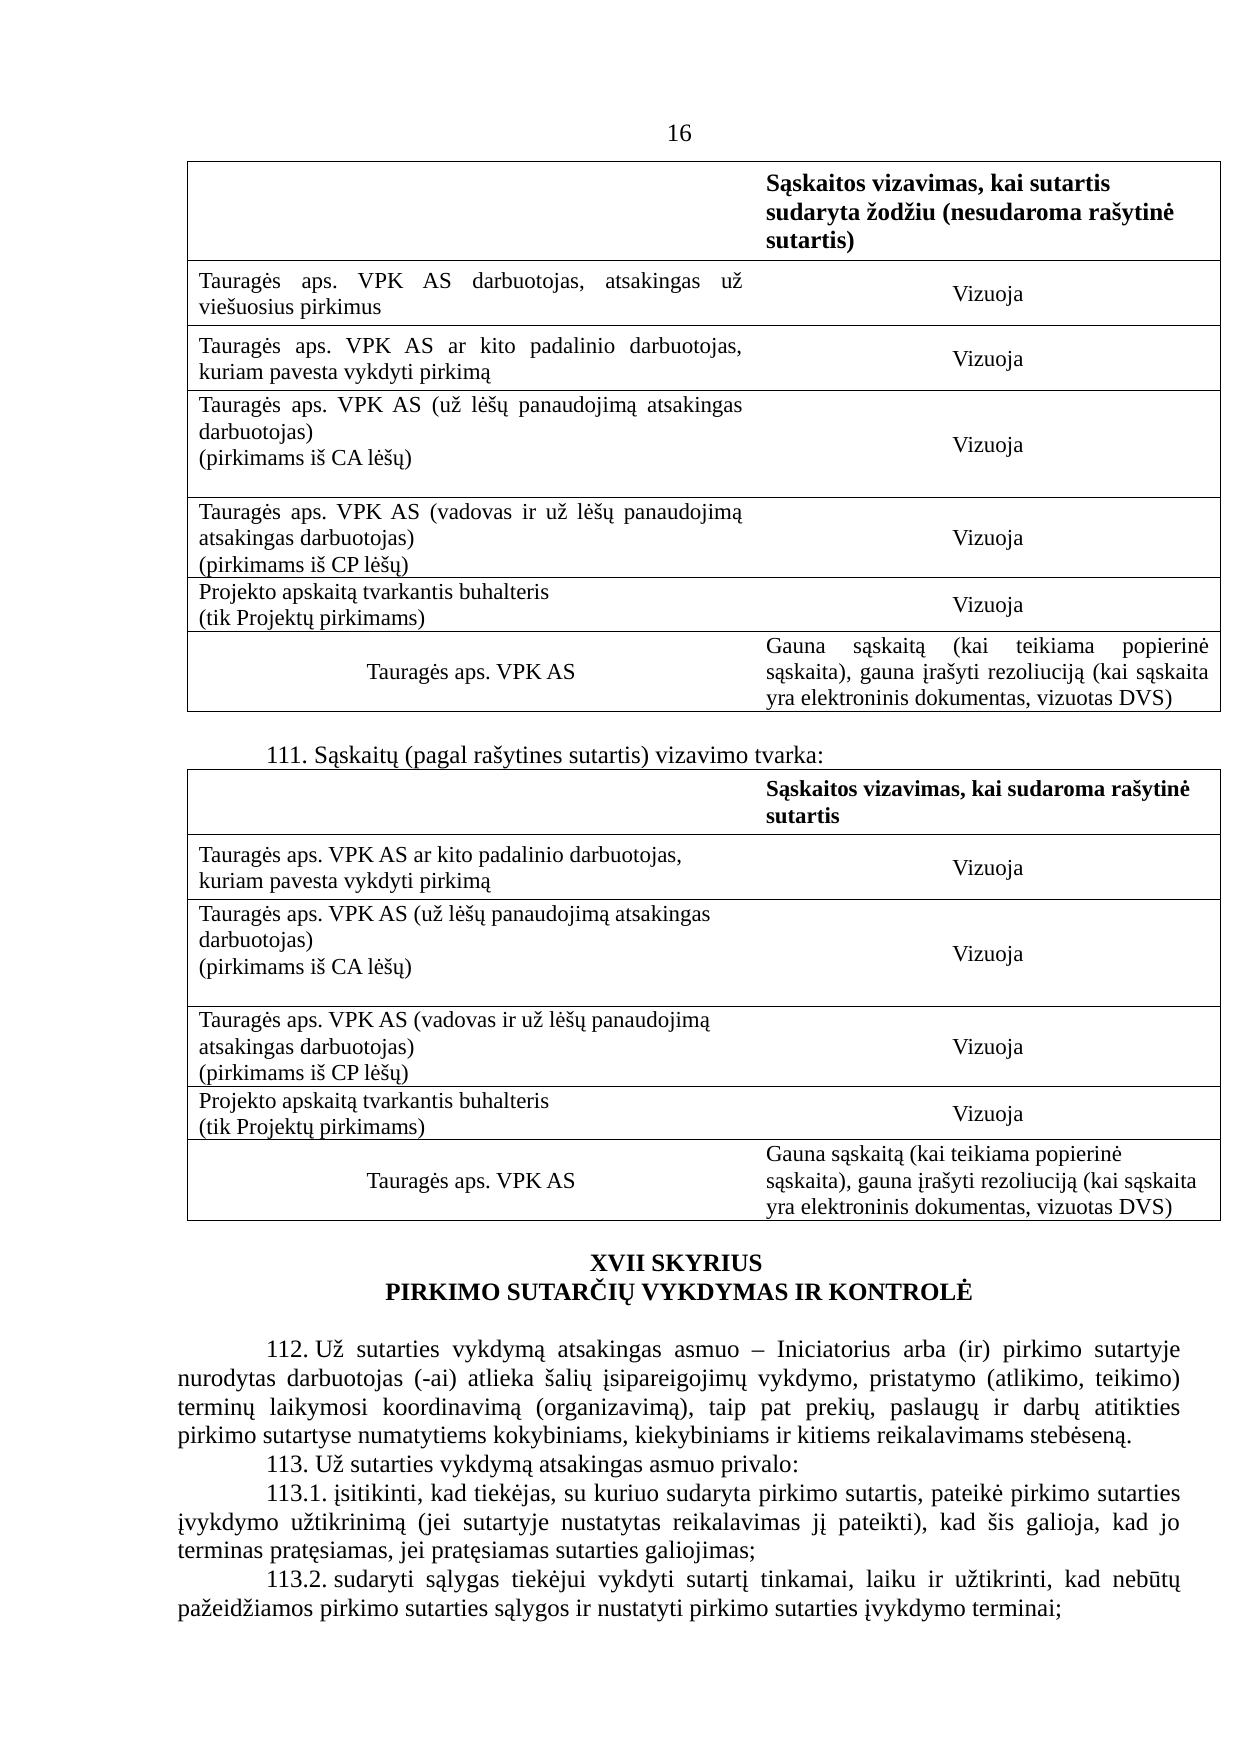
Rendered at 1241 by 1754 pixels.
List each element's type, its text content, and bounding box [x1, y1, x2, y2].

list Sąskaitų (pagal rašytines sutartis) vizavimo tvarka: [177, 740, 1181, 769]
table_cell Vizuoja [755, 261, 1220, 325]
table_header [188, 770, 754, 834]
table_cell Vizuoja [755, 498, 1220, 577]
table_cell Gauna sąskaitą (kai teikiama popierinė sąskaita), gauna įrašyti rezoliuciją (kai sąskaita yra elektroninis dokumentas, vizuotas DVS) [755, 632, 1220, 711]
table_header Sąskaitos vizavimas, kai sudaroma rašytinė sutartis [755, 770, 1220, 834]
table_cell Vizuoja [755, 1087, 1220, 1139]
list Už sutarties vykdymą atsakingas asmuo privalo: [177, 1449, 1181, 1478]
table_cell Projekto apskaitą tvarkantis buhalteris (tik Projektų pirkimams) [188, 578, 754, 631]
table_cell Gauna sąskaitą (kai teikiama popierinė sąskaita), gauna įrašyti rezoliuciją (kai sąskaita yra elektroninis dokumentas, vizuotas DVS) [755, 1140, 1220, 1219]
list XVII SKYRIUS [177, 1248, 1181, 1277]
table_cell Projekto apskaitą tvarkantis buhalteris (tik Projektų pirkimams) [188, 1087, 754, 1139]
table_cell Tauragės aps. VPK AS [188, 1140, 754, 1219]
table_cell Tauragės aps. VPK AS ar kito padalinio darbuotojas, kuriam pavesta vykdyti pirkimą [188, 835, 754, 899]
table_cell Tauragės aps. VPK AS [188, 632, 754, 711]
table_cell Vizuoja [755, 835, 1220, 899]
table_cell Tauragės aps. VPK AS (vadovas ir už lėšų panaudojimą atsakingas darbuotojas) (pirkimams iš CP lėšų) [188, 1007, 754, 1086]
table_cell Vizuoja [755, 900, 1220, 1006]
table_cell Tauragės aps. VPK AS (už lėšų panaudojimą atsakingas darbuotojas) (pirkimams iš CA lėšų) [188, 900, 754, 1006]
table_cell Vizuoja [755, 578, 1220, 631]
table_cell Tauragės aps. VPK AS darbuotojas, atsakingas už viešuosius pirkimus [188, 261, 754, 325]
list PIRKIMO SUTARČIŲ VYKDYMAS IR KONTROLĖ [177, 1277, 1181, 1306]
table_header [188, 162, 754, 260]
table_cell Vizuoja [755, 1007, 1220, 1086]
table_cell Tauragės aps. VPK AS (už lėšų panaudojimą atsakingas darbuotojas) (pirkimams iš CA lėšų) [188, 391, 754, 497]
table_header Sąskaitos vizavimas, kai sutartis sudaryta žodžiu (nesudaroma rašytinė sutartis) [755, 162, 1220, 260]
table_cell Vizuoja [755, 326, 1220, 390]
table_cell Tauragės aps. VPK AS (vadovas ir už lėšų panaudojimą atsakingas darbuotojas) (pirkimams iš CP lėšų) [188, 498, 754, 577]
list įsitikinti, kad tiekėjas, su kuriuo sudaryta pirkimo sutartis, pateikė pirkimo sutarties įvykdymo užtikrinimą (jei sutartyje nustatytas reikalavimas jį pateikti), kad šis galioja, kad jo terminas pratęsiamas, jei pratęsiamas sutarties galiojimas; [177, 1478, 1181, 1564]
table_cell Tauragės aps. VPK AS ar kito padalinio darbuotojas, kuriam pavesta vykdyti pirkimą [188, 326, 754, 390]
table_cell Vizuoja [755, 391, 1220, 497]
list sudaryti sąlygas tiekėjui vykdyti sutartį tinkamai, laiku ir užtikrinti, kad nebūtų pažeidžiamos pirkimo sutarties sąlygos ir nustatyti pirkimo sutarties įvykdymo terminai; [177, 1564, 1181, 1622]
list Už sutarties vykdymą atsakingas asmuo – Iniciatorius arba (ir) pirkimo sutartyje nurodytas darbuotojas (-ai) atlieka šalių įsipareigojimų vykdymo, pristatymo (atlikimo, teikimo) terminų laikymosi koordinavimą (organizavimą), taip pat prekių, paslaugų ir darbų atitikties pirkimo sutartyse numatytiems kokybiniams, kiekybiniams ir kitiems reikalavimams stebėseną. [177, 1334, 1181, 1449]
